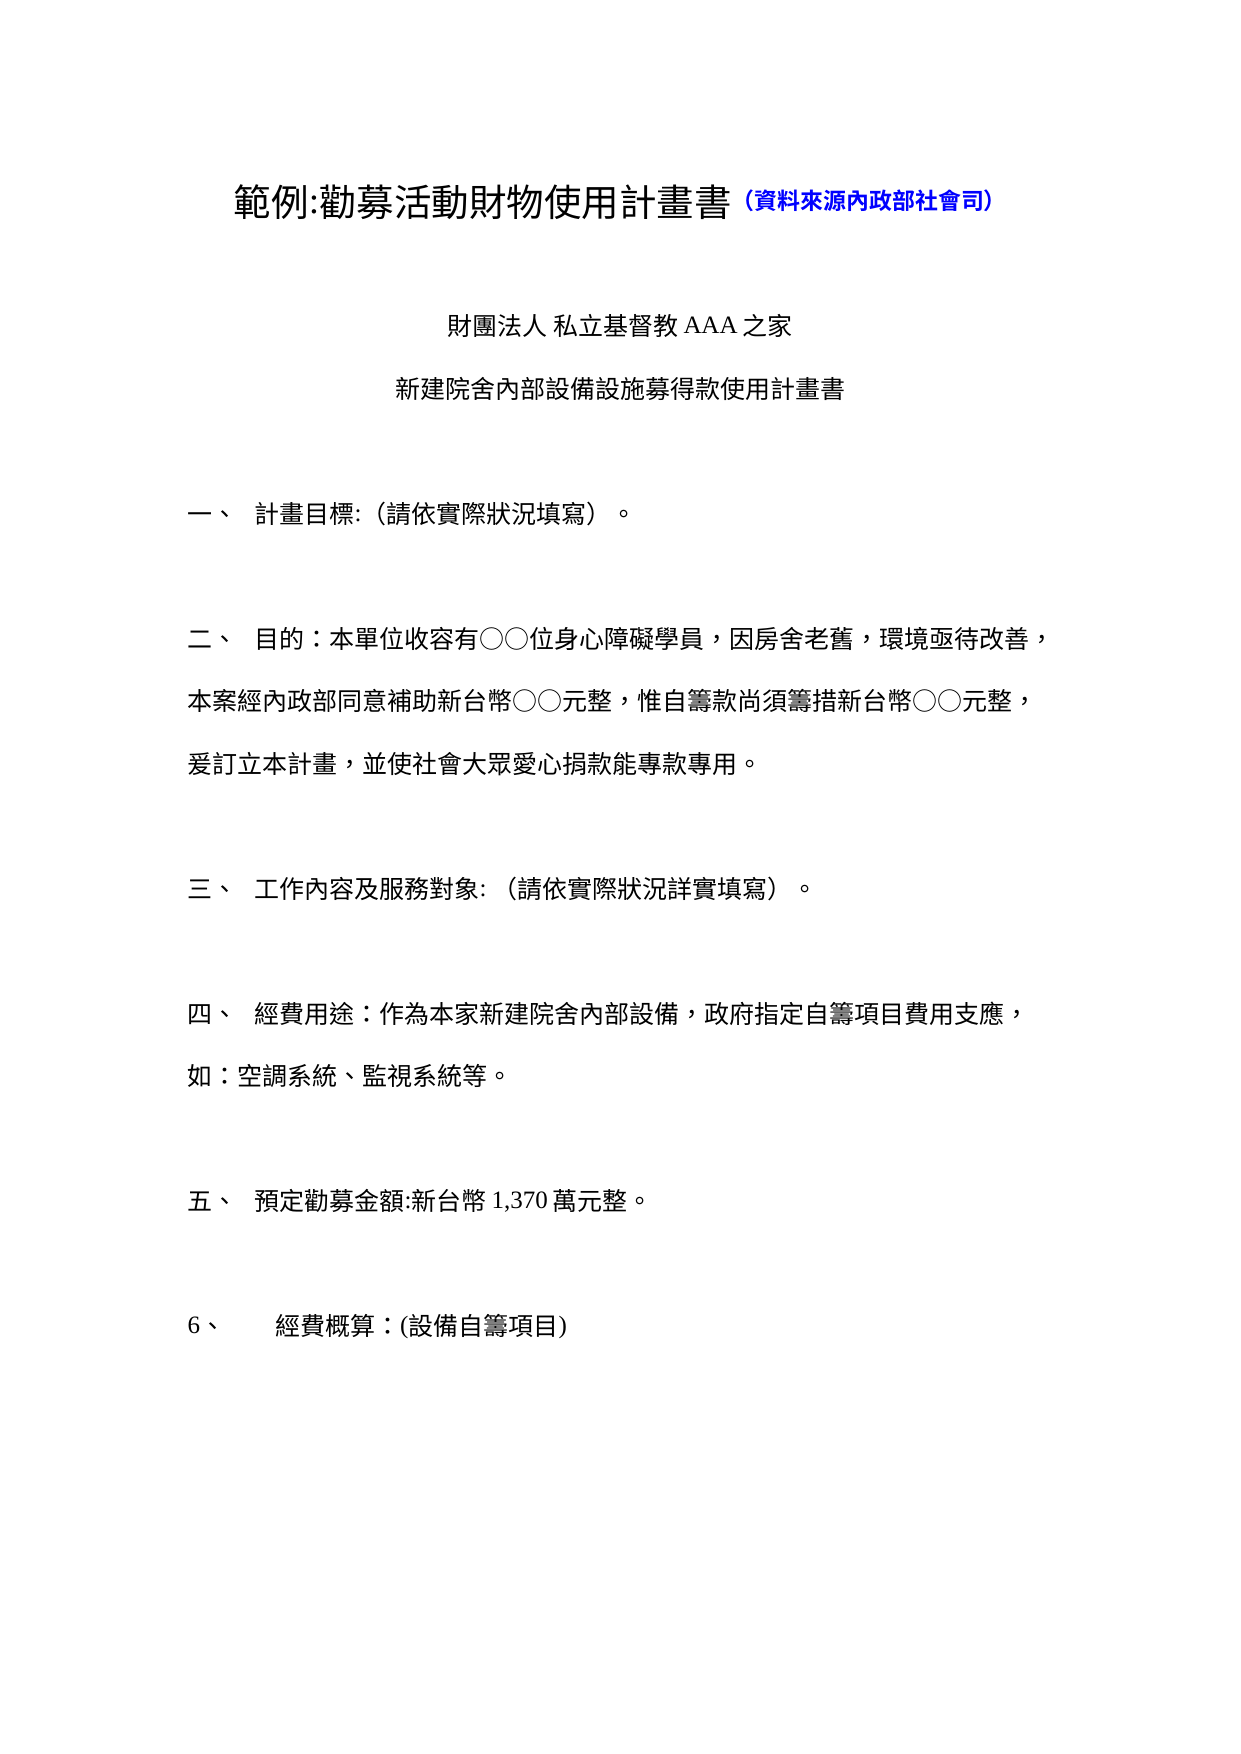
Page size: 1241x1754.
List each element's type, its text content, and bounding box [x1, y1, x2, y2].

list 經費概算：(設備自籌項目) [187, 1283, 1053, 1346]
text 四、 經費用途：作為本家新建院舍內部設備，政府指定自籌項目費用支應，如：空調系統、監視系統等。 [187, 971, 1053, 1096]
text 五、 預定勸募金額:新台幣1,370萬元整。 [187, 1158, 1053, 1221]
text 二、 目的：本單位收容有○○位身心障礙學員，因房舍老舊，環境亟待改善，本案經內政部同意補助新台幣○○元整，惟自籌款尚須籌措新台幣○○元整，爰訂立本計畫，並使社會大眾愛心捐款能專款專用。 [187, 596, 1053, 783]
text 財團法人 私立基督教AAA之家 [187, 283, 1053, 346]
text 三、 工作內容及服務對象: （請依實際狀況詳實填寫）。 [187, 846, 1053, 908]
text 範例:勸募活動財物使用計畫書（資料來源內政部社會司） [187, 158, 1053, 221]
text 一、 計畫目標:（請依實際狀況填寫）。 [187, 471, 1053, 533]
text 新建院舍內部設備設施募得款使用計畫書 [187, 346, 1053, 408]
